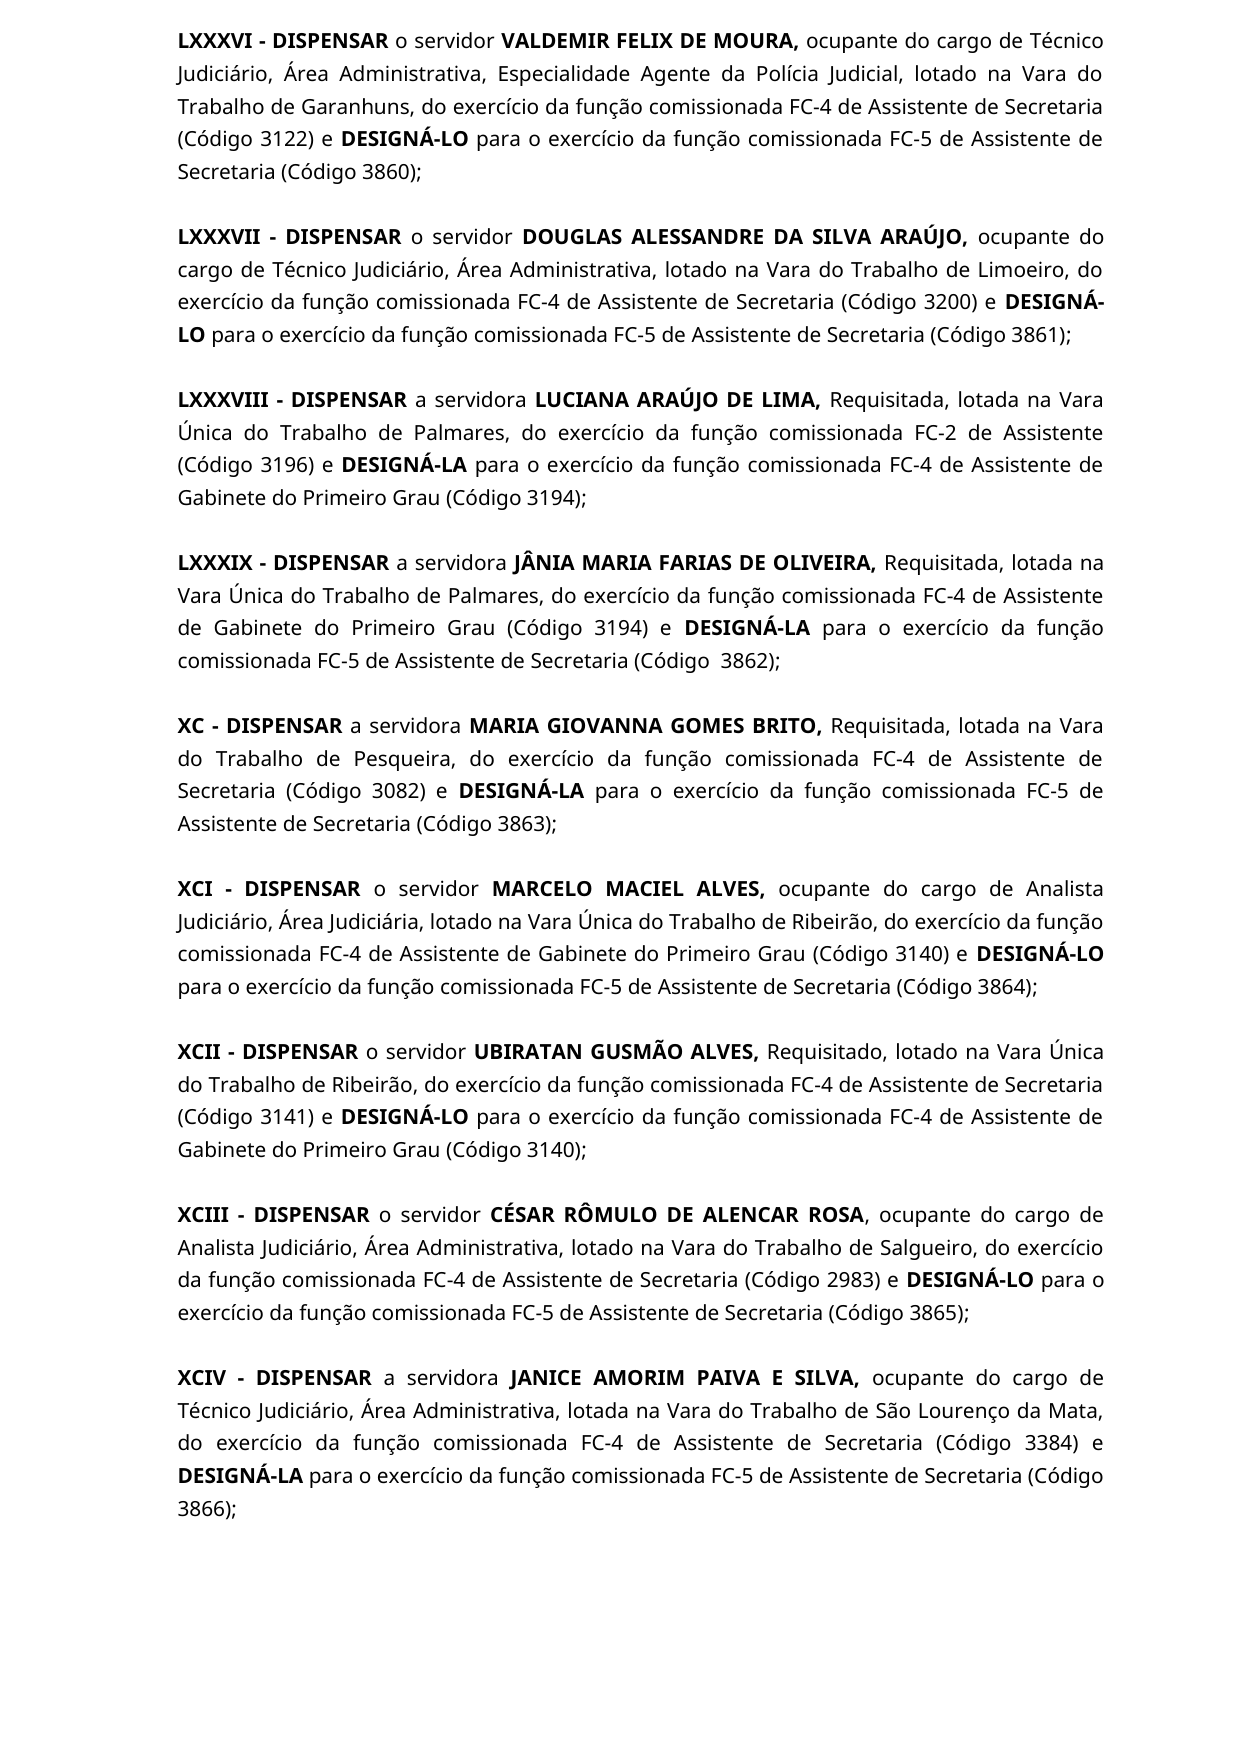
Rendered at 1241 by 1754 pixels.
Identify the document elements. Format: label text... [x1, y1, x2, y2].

text XCI - DISPENSAR o servidor MARCELO MACIEL ALVES, ocupante do cargo de Analista Judiciário, Área Judiciária, lotado na Vara Única do Trabalho de Ribeirão, do exercício da função comissionada FC-4 de Assistente de Gabinete do Primeiro Grau (Código 3140) e DESIGNÁ-LO para o exercício da função comissionada FC-5 de Assistente de Secretaria (Código 3864); [177, 874, 1104, 1001]
text XCII - DISPENSAR o servidor UBIRATAN GUSMÃO ALVES, Requisitado, lotado na Vara Única do Trabalho de Ribeirão, do exercício da função comissionada FC-4 de Assistente de Secretaria (Código 3141) e DESIGNÁ-LO para o exercício da função comissionada FC-4 de Assistente de Gabinete do Primeiro Grau (Código 3140); [177, 1037, 1104, 1163]
text XCIII - DISPENSAR o servidor CÉSAR RÔMULO DE ALENCAR ROSA, ocupante do cargo de Analista Judiciário, Área Administrativa, lotado na Vara do Trabalho de Salgueiro, do exercício da função comissionada FC-4 de Assistente de Secretaria (Código 2983) e DESIGNÁ-LO para o exercício da função comissionada FC-5 de Assistente de Secretaria (Código 3865); [177, 1200, 1104, 1327]
text XCIV - DISPENSAR a servidora JANICE AMORIM PAIVA E SILVA, ocupante do cargo de Técnico Judiciário, Área Administrativa, lotada na Vara do Trabalho de São Lourenço da Mata, do exercício da função comissionada FC-4 de Assistente de Secretaria (Código 3384) e DESIGNÁ-LA para o exercício da função comissionada FC-5 de Assistente de Secretaria (Código 3866); [177, 1363, 1104, 1522]
text LXXXVII - DISPENSAR o servidor DOUGLAS ALESSANDRE DA SILVA ARAÚJO, ocupante do cargo de Técnico Judiciário, Área Administrativa, lotado na Vara do Trabalho de Limoeiro, do exercício da função comissionada FC-4 de Assistente de Secretaria (Código 3200) e DESIGNÁ-LO para o exercício da função comissionada FC-5 de Assistente de Secretaria (Código 3861); [177, 222, 1104, 348]
text LXXXVIII - DISPENSAR a servidora LUCIANA ARAÚJO DE LIMA, Requisitada, lotada na Vara Única do Trabalho de Palmares, do exercício da função comissionada FC-2 de Assistente (Código 3196) e DESIGNÁ-LA para o exercício da função comissionada FC-4 de Assistente de Gabinete do Primeiro Grau (Código 3194); [177, 385, 1104, 511]
text LXXXIX - DISPENSAR a servidora JÂNIA MARIA FARIAS DE OLIVEIRA, Requisitada, lotada na Vara Única do Trabalho de Palmares, do exercício da função comissionada FC-4 de Assistente de Gabinete do Primeiro Grau (Código 3194) e DESIGNÁ-LA para o exercício da função comissionada FC-5 de Assistente de Secretaria (Código 3862); [177, 548, 1104, 674]
text LXXXVI - DISPENSAR o servidor VALDEMIR FELIX DE MOURA, ocupante do cargo de Técnico Judiciário, Área Administrativa, Especialidade Agente da Polícia Judicial, lotado na Vara do Trabalho de Garanhuns, do exercício da função comissionada FC-4 de Assistente de Secretaria (Código 3122) e DESIGNÁ-LO para o exercício da função comissionada FC-5 de Assistente de Secretaria (Código 3860); [177, 27, 1104, 185]
text XC - DISPENSAR a servidora MARIA GIOVANNA GOMES BRITO, Requisitada, lotada na Vara do Trabalho de Pesqueira, do exercício da função comissionada FC-4 de Assistente de Secretaria (Código 3082) e DESIGNÁ-LA para o exercício da função comissionada FC-5 de Assistente de Secretaria (Código 3863); [177, 711, 1104, 837]
